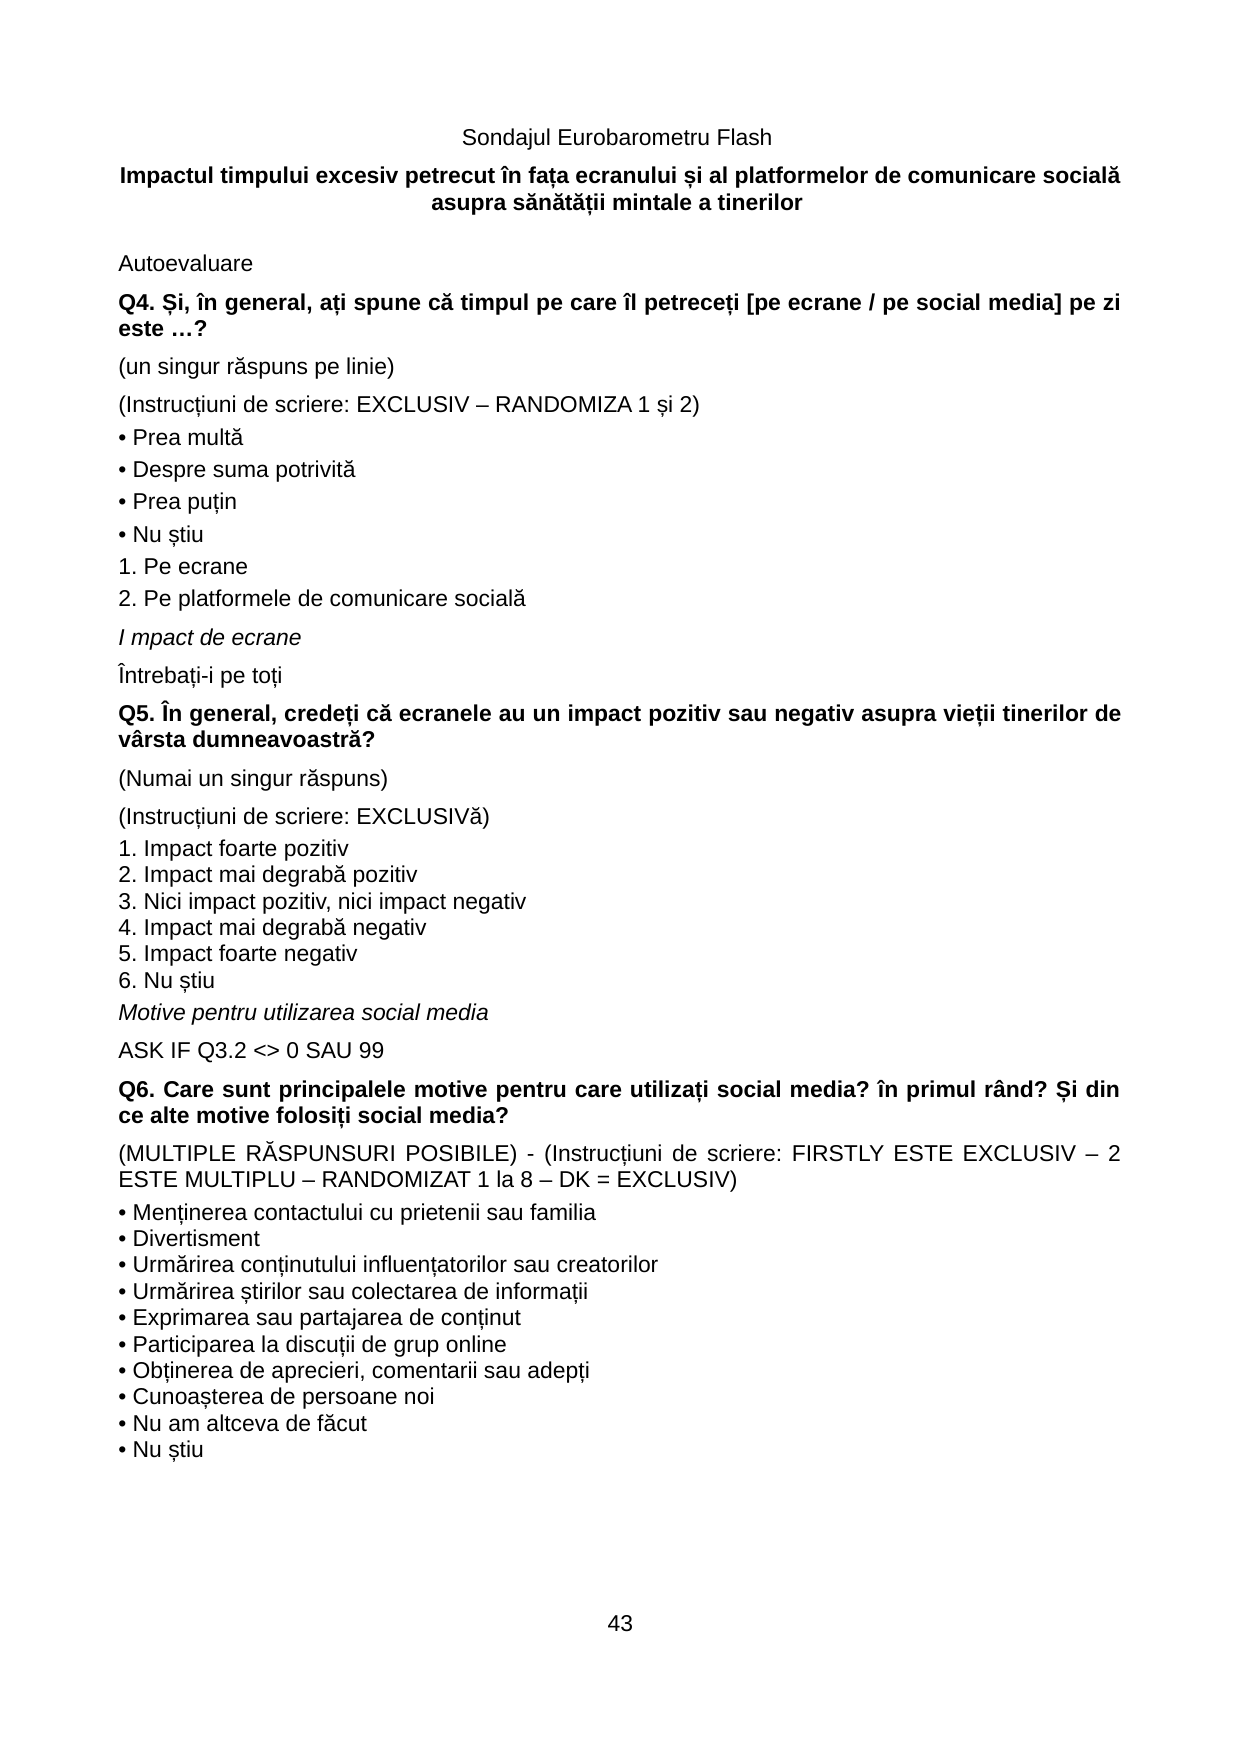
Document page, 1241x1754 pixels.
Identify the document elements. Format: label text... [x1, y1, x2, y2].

text • Nu am altceva de făcut [118, 1409, 1122, 1436]
text • Nu știu [118, 1436, 1122, 1462]
text • Prea puțin [118, 488, 1122, 515]
text 3. Nici impact pozitiv, nici impact negativ [118, 888, 1122, 914]
text 4. Impact mai degrabă negativ [118, 914, 1122, 940]
text (MULTIPLE RĂSPUNSURI POSIBILE) - (Instrucțiuni de scriere: FIRSTLY ESTE EXCLUSIV – 2 ESTE MULTIPLU – RANDOMIZAT 1 la 8 – DK = EXCLUSIV) [118, 1140, 1122, 1193]
text (un singur răspuns pe linie) [118, 353, 1122, 379]
text • Exprimarea sau partajarea de conținut [118, 1304, 1122, 1331]
text • Urmărirea conținutului influențatorilor sau creatorilor [118, 1251, 1122, 1278]
text Întrebați-i pe toți [118, 662, 1122, 688]
text (Instrucțiuni de scriere: EXCLUSIVă) [118, 803, 1122, 829]
text Motive pentru utilizarea social media [118, 999, 1122, 1025]
text • Prea multă [118, 424, 1122, 450]
text • Urmărirea știrilor sau colectarea de informații [118, 1278, 1122, 1304]
text (Numai un singur răspuns) [118, 764, 1122, 791]
text 1. Pe ecrane [118, 553, 1122, 579]
text I mpact de ecrane [118, 623, 1122, 650]
text • Divertisment [118, 1225, 1122, 1251]
text 2. Pe platformele de comunicare socială [118, 585, 1122, 612]
text • Obținerea de aprecieri, comentarii sau adepți [118, 1357, 1122, 1383]
text 2. Impact mai degrabă pozitiv [118, 861, 1122, 888]
text 5. Impact foarte negativ [118, 940, 1122, 967]
text • Nu știu [118, 521, 1122, 547]
text Autoevaluare [118, 250, 1122, 277]
text (Instrucțiuni de scriere: EXCLUSIV – RANDOMIZA 1 și 2) [118, 391, 1122, 418]
text 6. Nu știu [118, 967, 1122, 993]
text 1. Impact foarte pozitiv [118, 835, 1122, 861]
text Q6. Care sunt principalele motive pentru care utilizați social media? în primul rând? Și din ce alte motive folosiți social media? [118, 1076, 1122, 1128]
text Q4. Și, în general, ați spune că timpul pe care îl petreceți [pe ecrane / pe social media] pe zi este …? [118, 289, 1122, 341]
text Q5. În general, credeți că ecranele au un impact pozitiv sau negativ asupra vieții tinerilor de vârsta dumneavoastră? [118, 700, 1122, 753]
text ASK IF Q3.2 <> 0 SAU 99 [118, 1037, 1122, 1064]
text • Participarea la discuții de grup online [118, 1331, 1122, 1357]
text • Menținerea contactului cu prietenii sau familia [118, 1199, 1122, 1225]
text • Cunoașterea de persoane noi [118, 1383, 1122, 1409]
text • Despre suma potrivită [118, 456, 1122, 482]
